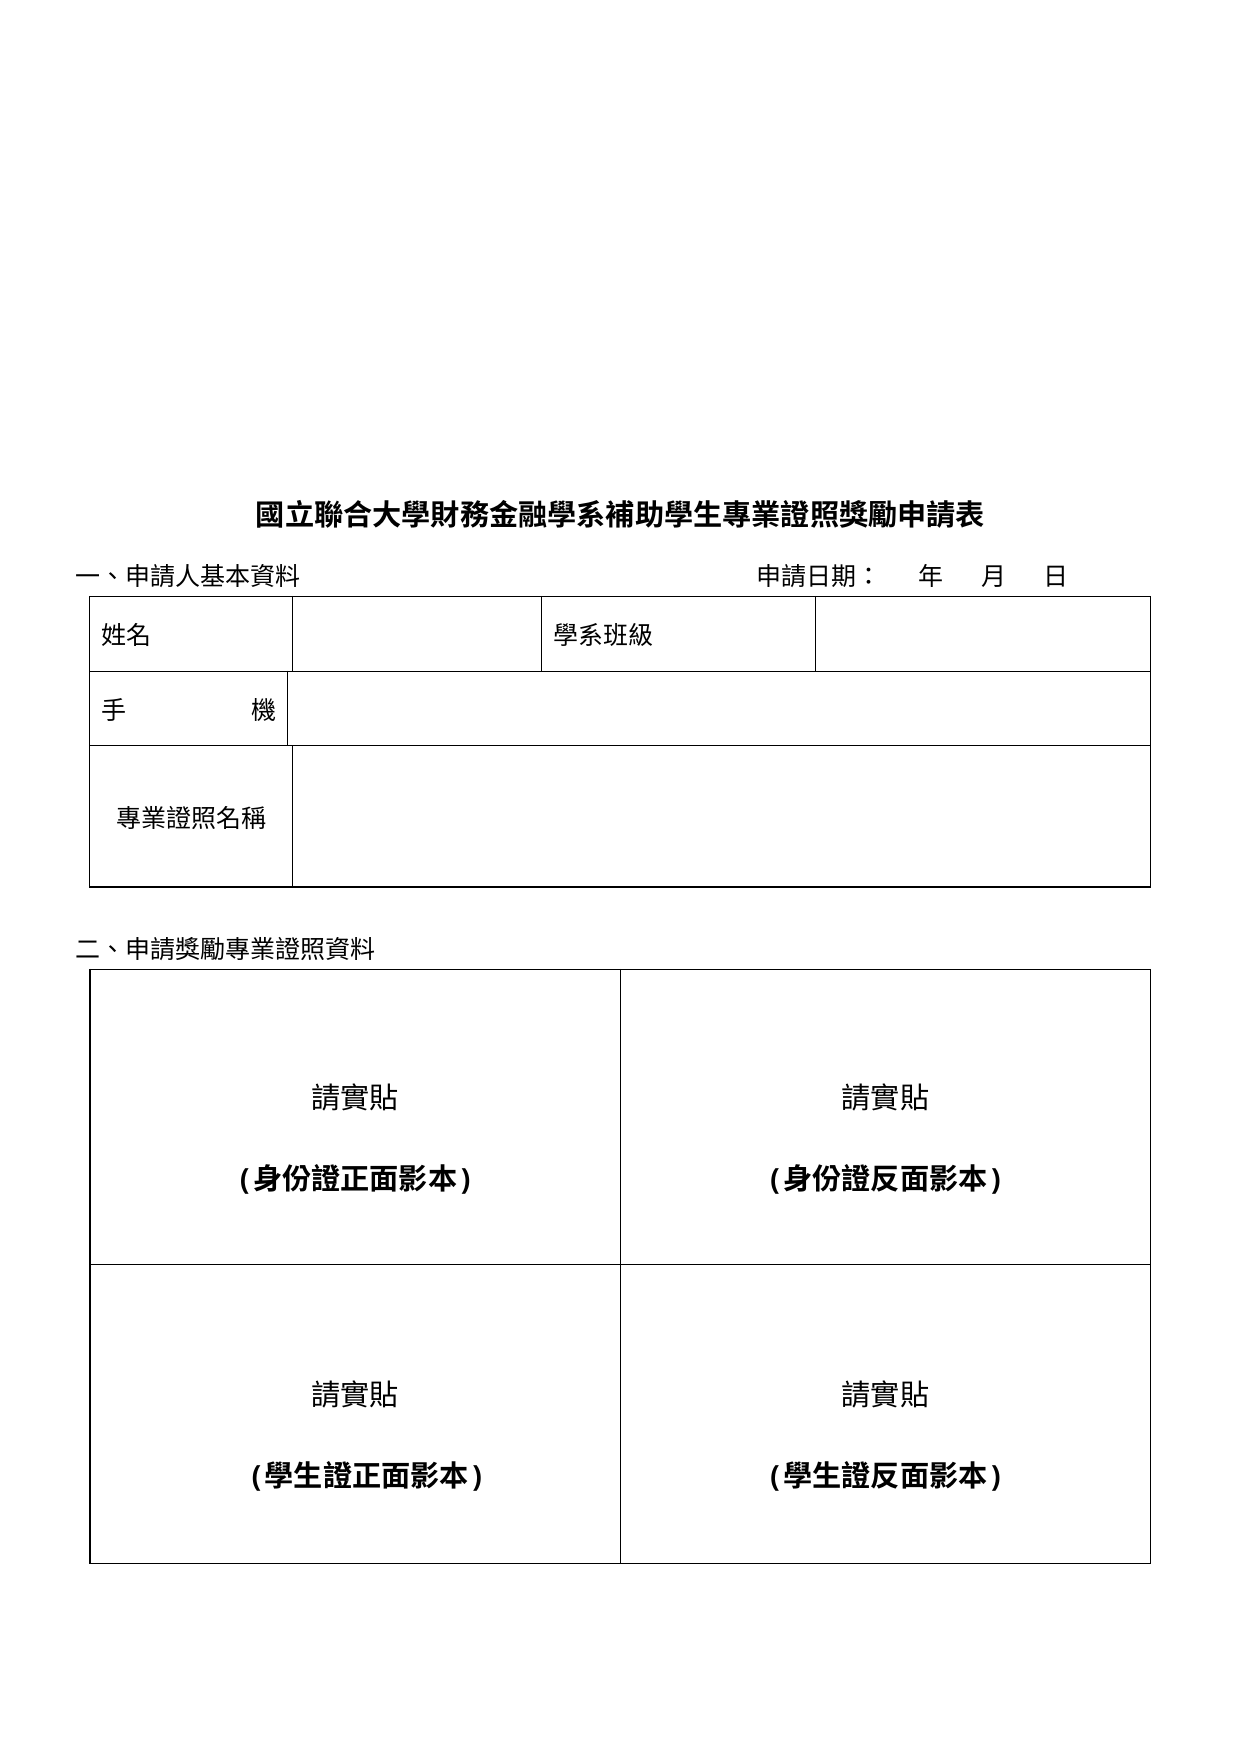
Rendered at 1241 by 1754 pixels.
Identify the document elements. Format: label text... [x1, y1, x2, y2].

table_header [293, 597, 541, 671]
table_cell 手 機 [90, 672, 287, 745]
table_header 請實貼 (身份證正面影本) [91, 970, 620, 1264]
table_cell [288, 672, 1150, 745]
table_header [816, 597, 1150, 671]
table_cell 請實貼 (學生證正面影本) [91, 1265, 620, 1563]
table_header 姓名 [90, 597, 292, 671]
table_header 學系班級 [542, 597, 815, 671]
text 二、申請獎勵專業證照資料 [75, 906, 1165, 969]
text 國立聯合大學財務金融學系補助學生專業證照獎勵申請表 [75, 471, 1165, 533]
table_header 請實貼 (身份證反面影本) [621, 970, 1150, 1264]
table_cell [293, 746, 1150, 886]
table_cell 專業證照名稱 [90, 746, 292, 886]
table_cell 請實貼 (學生證反面影本) [621, 1265, 1150, 1563]
text 一、申請人基本資料 申請日期： 年 月 日 [75, 533, 1165, 596]
